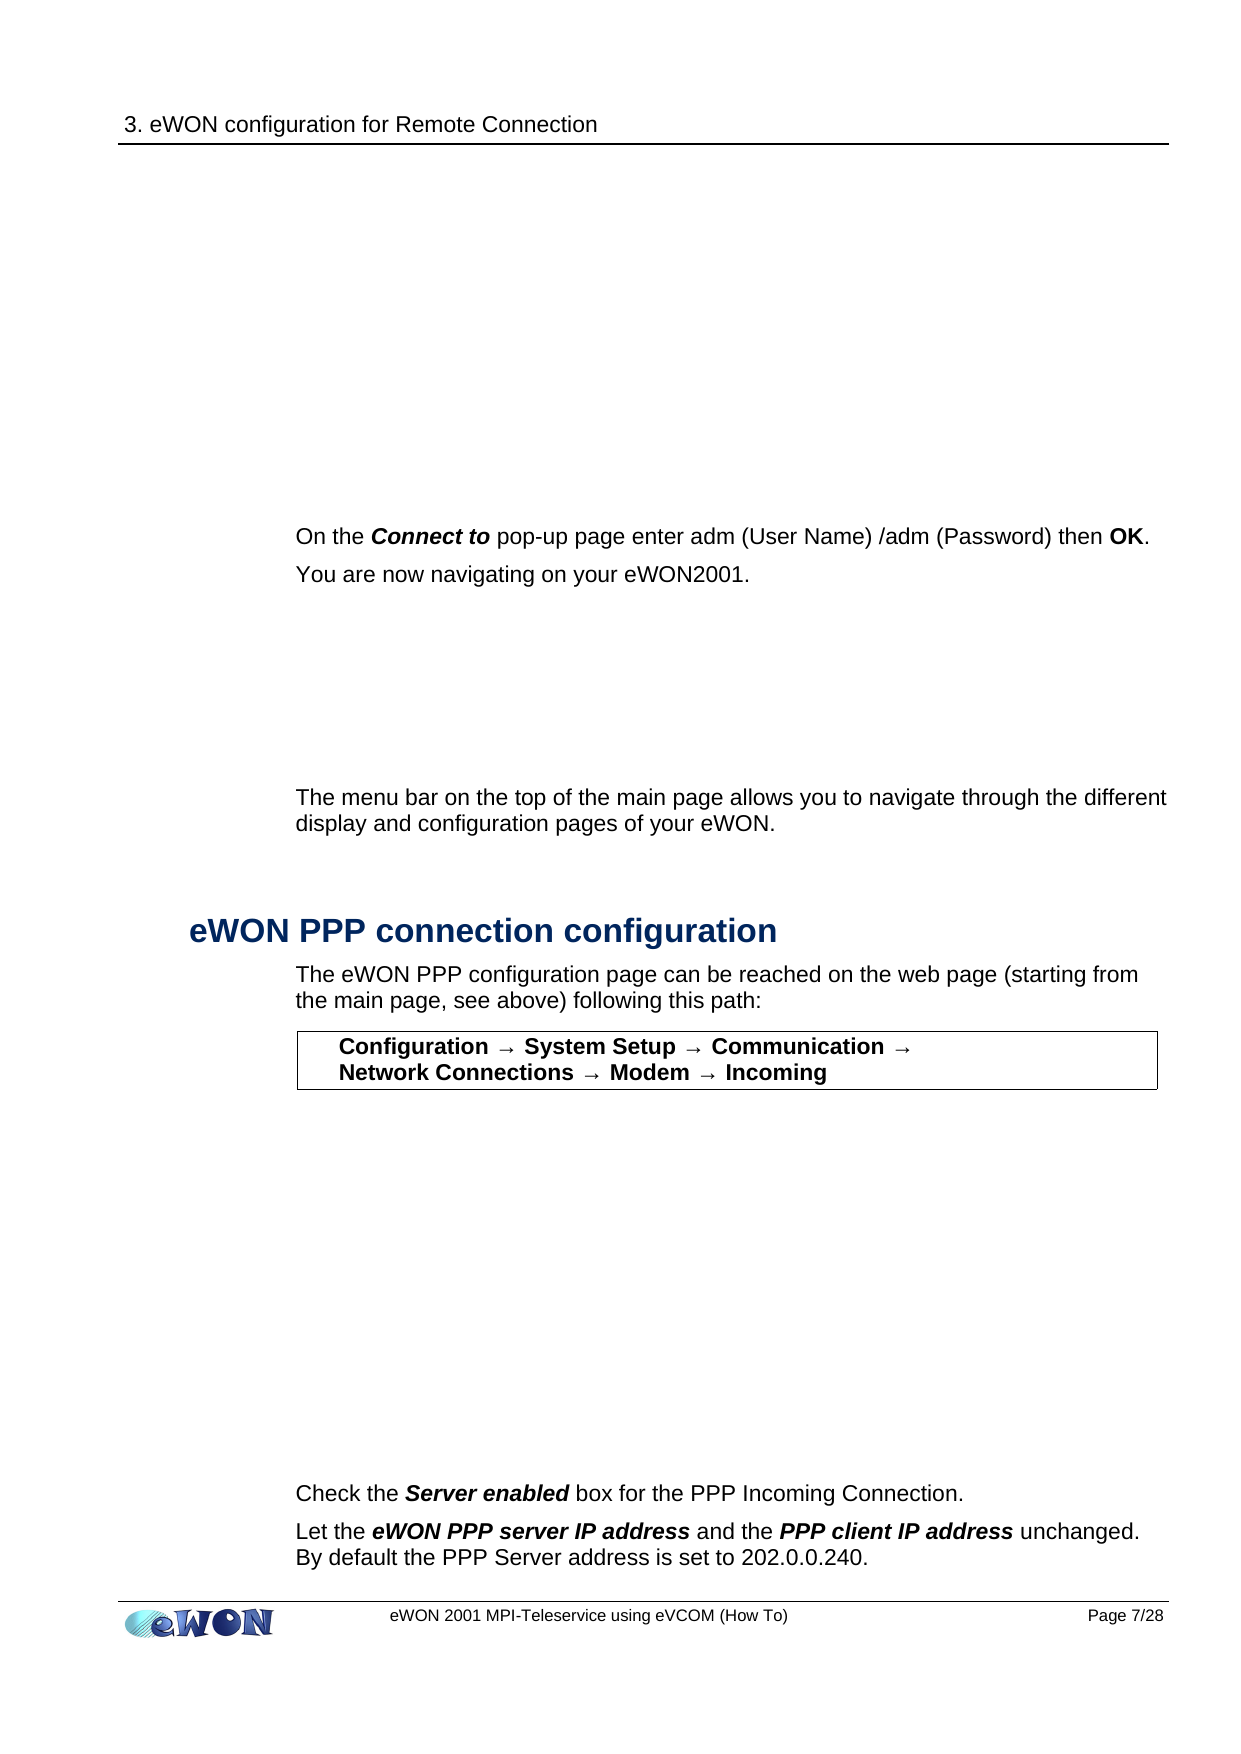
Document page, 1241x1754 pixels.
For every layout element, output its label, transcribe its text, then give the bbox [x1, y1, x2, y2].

text The eWON PPP configuration page can be reached on the web page (starting from the main page, see above) following this path: [295, 962, 1169, 1013]
picture [123, 1606, 277, 1640]
subtitle eWON PPP connection configuration [159, 912, 1169, 949]
text The menu bar on the top of the main page allows you to navigate through the different display and configuration pages of your eWON. [295, 638, 1169, 836]
text You are now navigating on your eWON2001. [295, 562, 1169, 588]
text On the Connect to pop-up page enter adm (User Name) /adm (Password) then OK. [295, 524, 1169, 549]
text Configuration → System Setup → Communication → Network Connections → Modem → Incoming [338, 1034, 1145, 1085]
text Let the eWON PPP server IP address and the PPP client IP address unchanged. By default the PPP Server address is set to 202.0.0.240. [295, 1519, 1169, 1570]
text Check the Server enabled box for the PPP Incoming Connection. [295, 1481, 1169, 1506]
